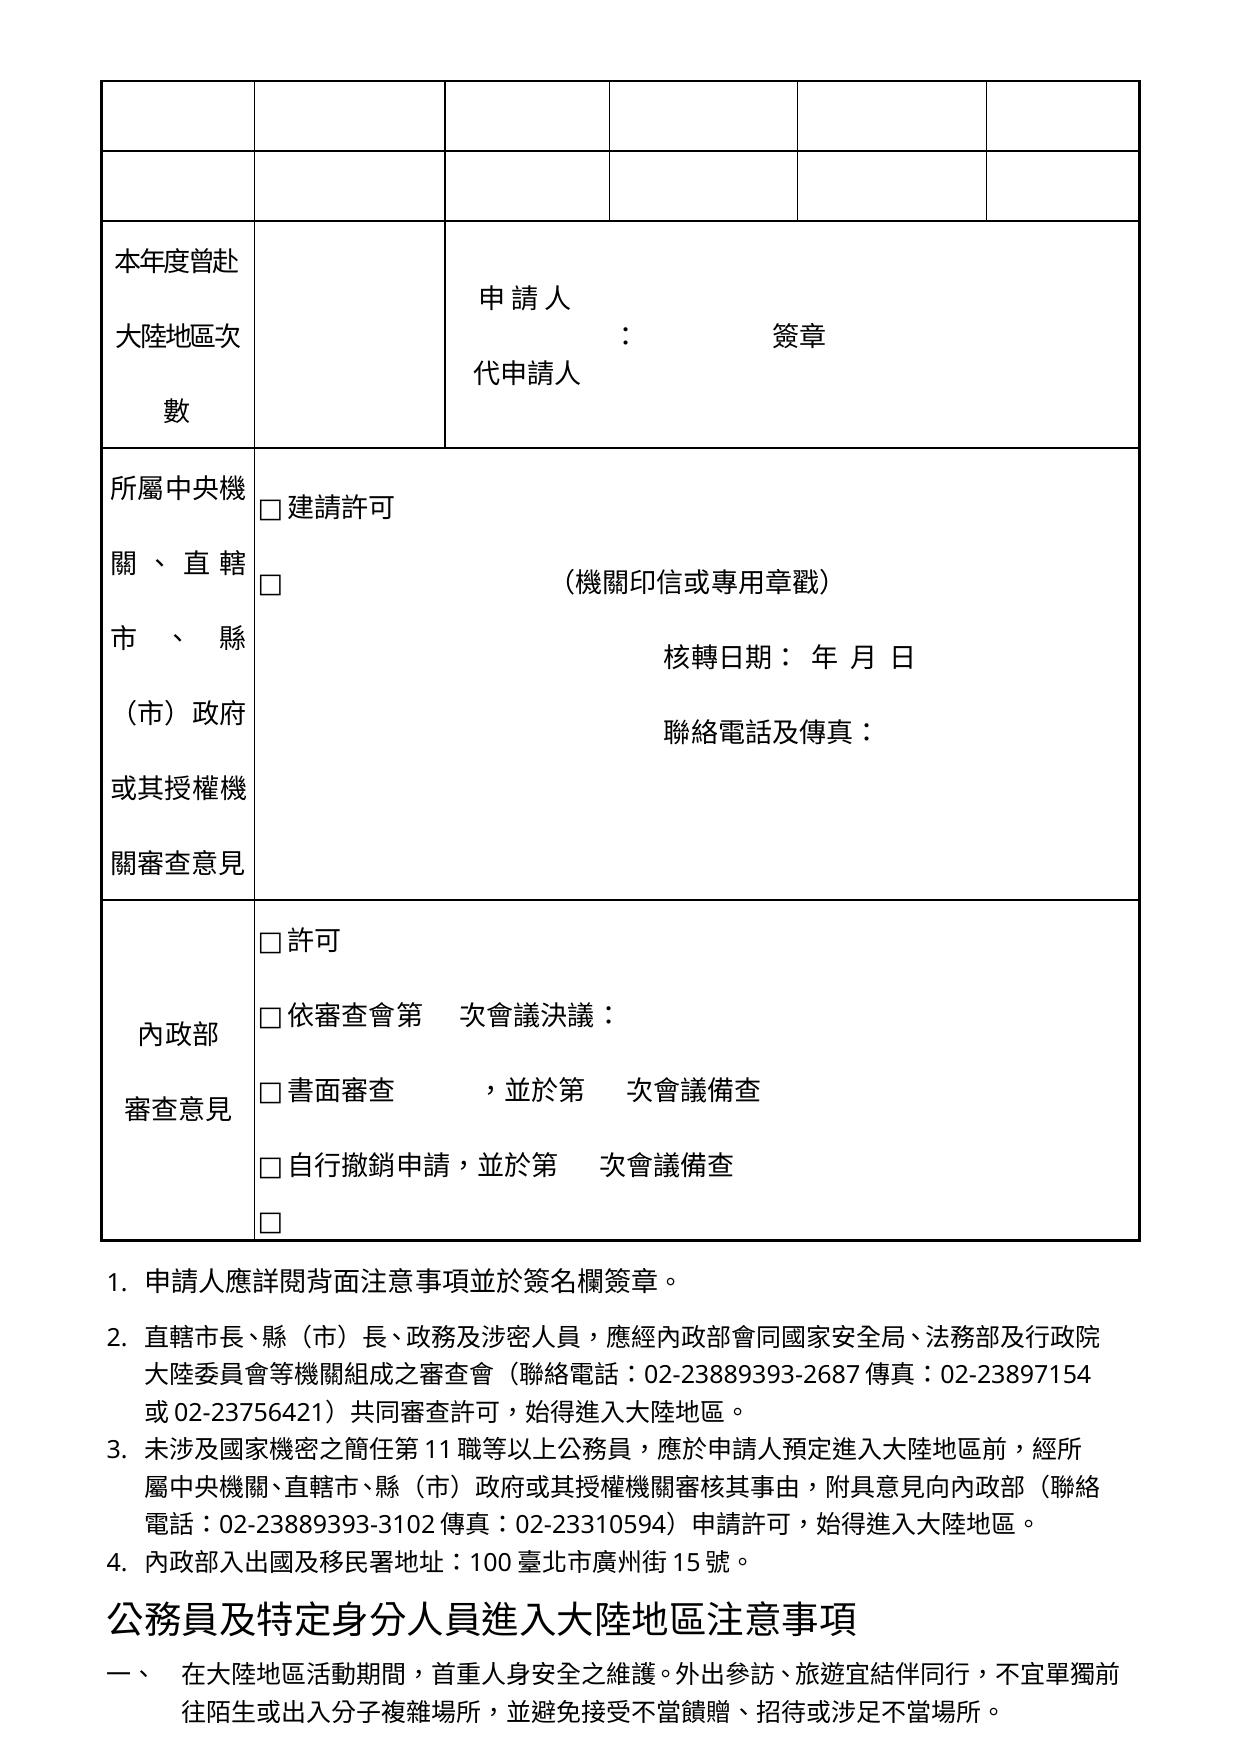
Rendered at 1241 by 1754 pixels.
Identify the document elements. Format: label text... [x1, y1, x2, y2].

text 公務員及特定身分人員進入大陸地區注意事項 [106, 1579, 1140, 1654]
table_cell [798, 152, 986, 220]
table_cell ： 簽章 [609, 222, 1138, 447]
table_cell 建請許可 （機關印信或專用章戳） 核轉日期： 年 月 日 聯絡電話及傳真： [255, 449, 1138, 899]
table_cell [446, 152, 609, 220]
table_cell [610, 82, 797, 150]
list 申請人應詳閱背面注意事項並於簽名欄簽章。 [106, 1242, 1140, 1317]
list 未涉及國家機密之簡任第11職等以上公務員，應於申請人預定進入大陸地區前，經所屬中央機關、直轄市、縣（市）政府或其授權機關審核其事由，附具意見向內政部（聯絡電話：02-23889393-3102傳真：02-23310594）申請許可，始得進入大陸地區。 [106, 1429, 1100, 1542]
table_cell [446, 82, 609, 150]
list 在大陸地區活動期間，首重人身安全之維護。外出參訪、旅遊宜結伴同行，不宜單獨前往陌生或出入分子複雜場所，並避免接受不當饋贈、招待或涉足不當場所。 [106, 1654, 1120, 1729]
table_cell [103, 152, 254, 220]
table_cell [798, 82, 986, 150]
table_cell 許可 依審查會第 次會議決議： 書面審查 ，並於第 次會議備查 自行撤銷申請，並於第 次會議備查 [255, 901, 1138, 1239]
table_cell 內政部 審查意見 [103, 901, 254, 1239]
table_cell 申 請 人 代申請人 [446, 222, 609, 447]
table_cell [987, 152, 1138, 220]
table_cell 所屬中央機關、直轄市、縣（市）政府或其授權機關審查意見 [103, 449, 254, 899]
table_cell [987, 82, 1138, 150]
table_cell 本年度曾赴 大陸地區次數 [103, 222, 254, 447]
list 內政部入出國及移民署地址：100臺北市廣州街15號。 [106, 1542, 1100, 1579]
table_cell [255, 82, 444, 150]
table_cell [255, 152, 444, 220]
table_cell [103, 82, 254, 150]
table_cell [610, 152, 797, 220]
table_cell [255, 222, 444, 447]
list 直轄市長、縣（市）長、政務及涉密人員，應經內政部會同國家安全局、法務部及行政院大陸委員會等機關組成之審查會（聯絡電話：02-23889393-2687傳真：02-23897154或02-23756421）共同審查許可，始得進入大陸地區。 [106, 1317, 1100, 1429]
